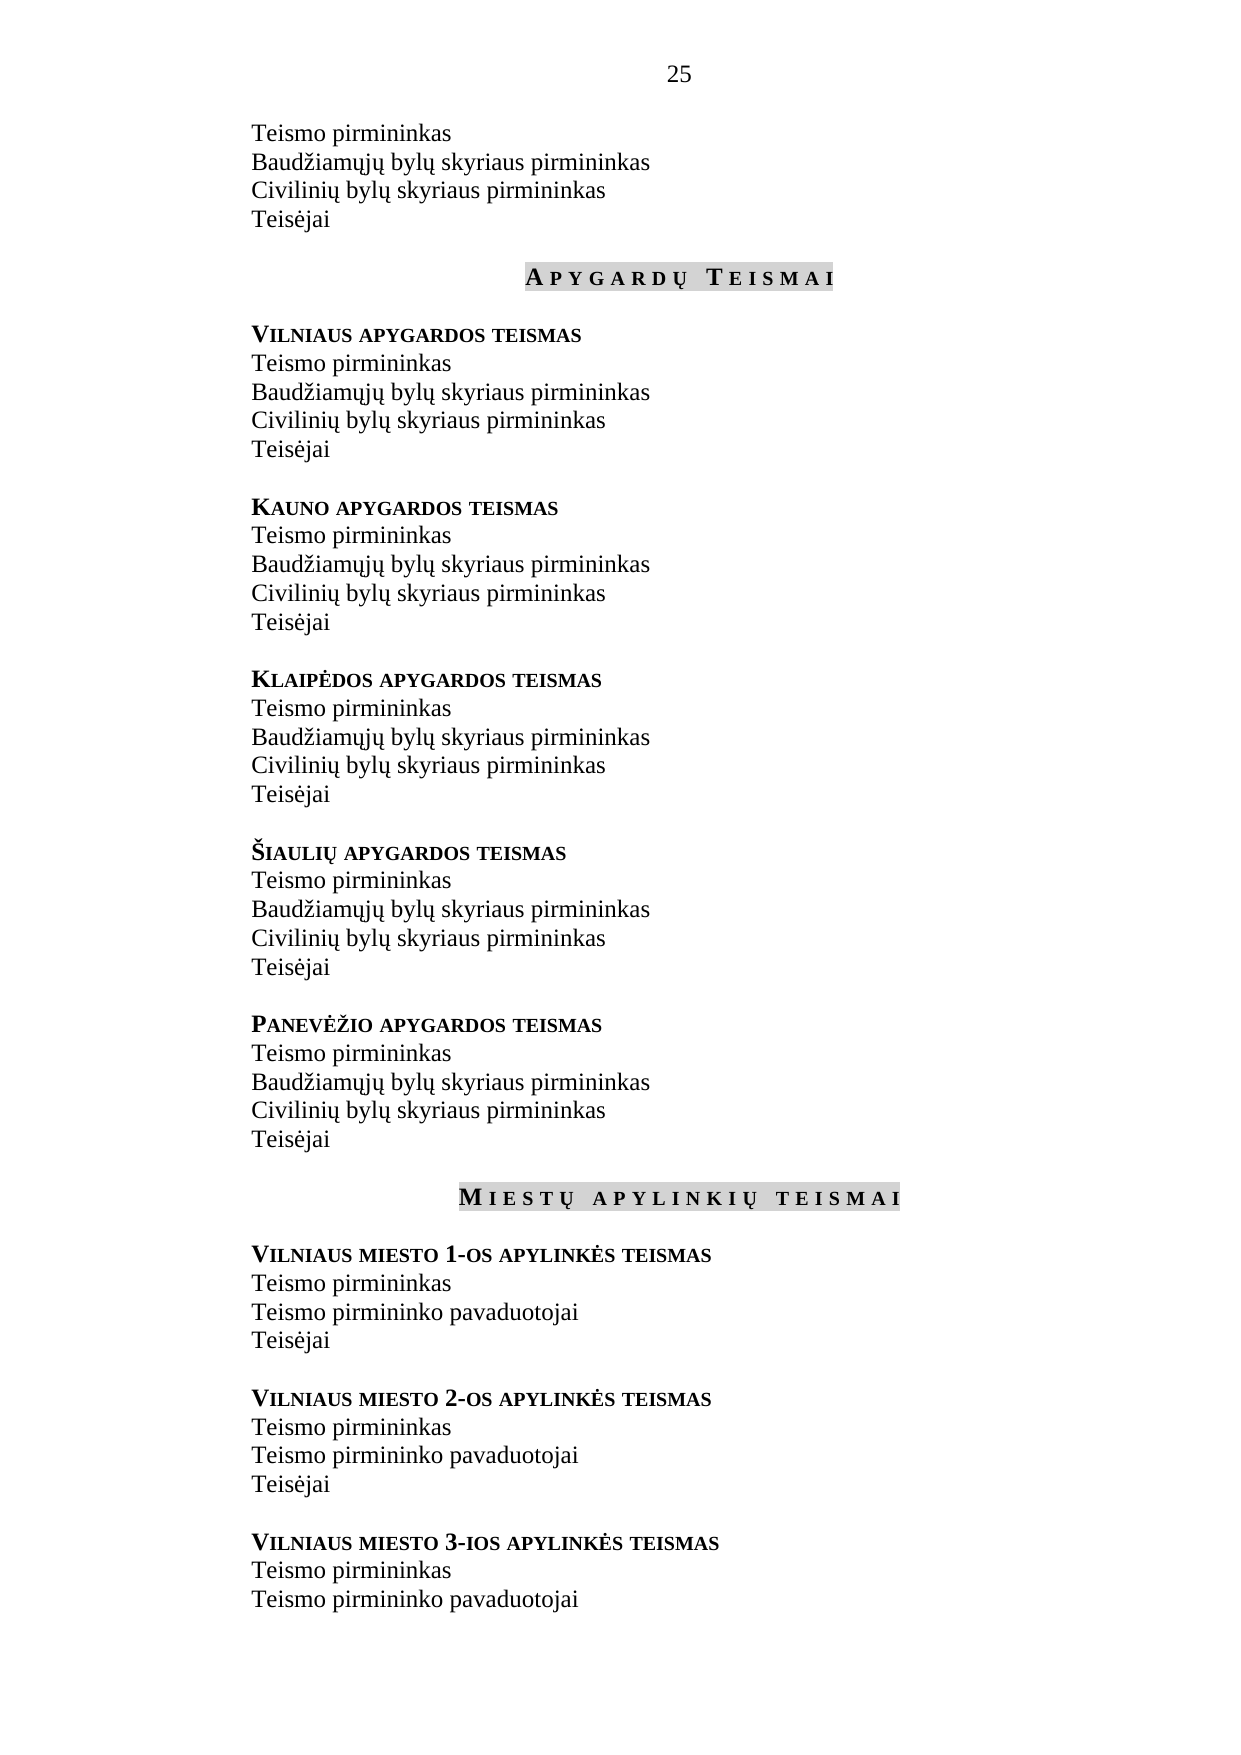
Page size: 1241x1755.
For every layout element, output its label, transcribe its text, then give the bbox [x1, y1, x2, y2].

text Vilniaus apygardos teismas [177, 319, 1181, 348]
text Teismo pirmininkas [177, 521, 1181, 549]
text Vilniaus miesto 3-ios apylinkės teismas [177, 1527, 1181, 1556]
text Vilniaus miesto 1-os apylinkės teismas [177, 1239, 1181, 1268]
text Teisėjai [177, 952, 1181, 981]
text Miestų apylinkių teismai [177, 1182, 1181, 1211]
text Baudžiamųjų bylų skyriaus pirmininkas [177, 549, 1181, 578]
text Teismo pirmininkas [177, 1556, 1181, 1584]
text Klaipėdos apygardos teismas [177, 664, 1181, 693]
text Teismo pirmininko pavaduotojai [177, 1584, 1181, 1613]
text Teismo pirmininkas [177, 348, 1181, 377]
text Baudžiamųjų bylų skyriaus pirmininkas [177, 722, 1181, 751]
text Civilinių bylų skyriaus pirmininkas [177, 1096, 1181, 1124]
text Kauno apygardos teismas [177, 492, 1181, 521]
text Šiaulių apygardos teismas [177, 837, 1181, 866]
text Teismo pirmininkas [177, 1412, 1181, 1441]
text Teismo pirmininkas [177, 118, 1181, 147]
text Baudžiamųjų bylų skyriaus pirmininkas [177, 1067, 1181, 1096]
text Teismo pirmininko pavaduotojai [177, 1297, 1181, 1326]
text Civilinių bylų skyriaus pirmininkas [177, 751, 1181, 779]
text Teisėjai [177, 204, 1181, 233]
text Teisėjai [177, 1326, 1181, 1354]
text Teisėjai [177, 434, 1181, 463]
text Baudžiamųjų bylų skyriaus pirmininkas [177, 377, 1181, 406]
text Teismo pirmininkas [177, 1268, 1181, 1297]
text Teisėjai [177, 607, 1181, 636]
text Baudžiamųjų bylų skyriaus pirmininkas [177, 894, 1181, 923]
text Teismo pirmininko pavaduotojai [177, 1441, 1181, 1469]
text Teisėjai [177, 1124, 1181, 1153]
text Civilinių bylų skyriaus pirmininkas [177, 406, 1181, 434]
text Civilinių bylų skyriaus pirmininkas [177, 923, 1181, 952]
text Teisėjai [177, 779, 1181, 808]
text Civilinių bylų skyriaus pirmininkas [177, 578, 1181, 607]
text Teisėjai [177, 1469, 1181, 1498]
text Teismo pirmininkas [177, 693, 1181, 722]
text Civilinių bylų skyriaus pirmininkas [177, 176, 1181, 204]
text Vilniaus miesto 2-os apylinkės teismas [177, 1383, 1181, 1412]
text Teismo pirmininkas [177, 866, 1181, 894]
text Panevėžio apygardos teismas [177, 1009, 1181, 1038]
text Apygardų Teismai [177, 262, 1181, 291]
text Teismo pirmininkas [177, 1038, 1181, 1067]
text Baudžiamųjų bylų skyriaus pirmininkas [177, 147, 1181, 176]
